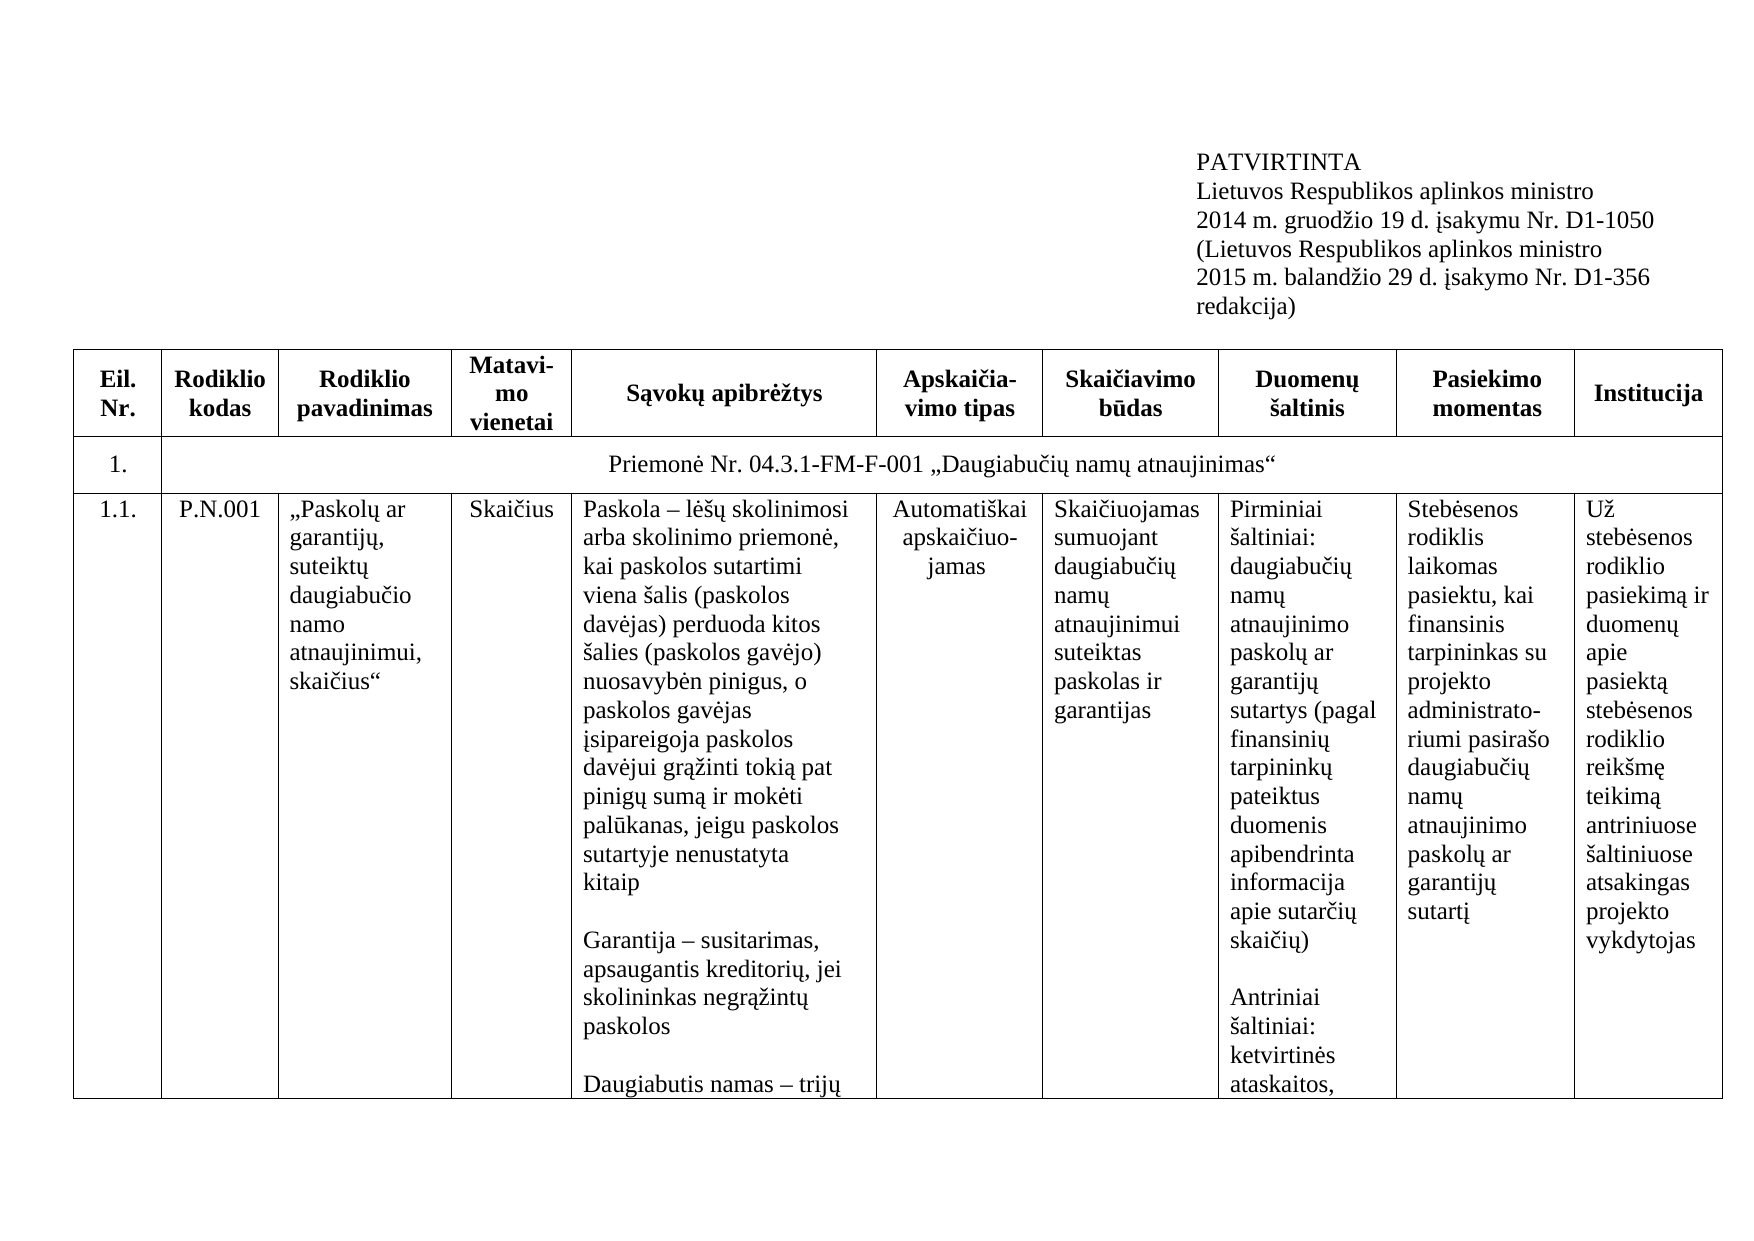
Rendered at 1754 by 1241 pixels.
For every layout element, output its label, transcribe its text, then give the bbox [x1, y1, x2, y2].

table_cell Pirminiai šaltiniai: daugiabučių namų atnaujinimo paskolų ar garantijų sutartys (pagal finansinių tarpininkų pateiktus duomenis apibendrinta informacija apie sutarčių skaičių) Antriniai šaltiniai: ketvirtinės ataskaitos, [1219, 494, 1396, 1097]
table_header Sąvokų apibrėžtys [572, 350, 876, 436]
table_cell Paskola – lėšų skolinimosi arba skolinimo priemonė, kai paskolos sutartimi viena šalis (paskolos davėjas) perduoda kitos šalies (paskolos gavėjo) nuosavybėn pinigus, o paskolos gavėjas įsipareigoja paskolos davėjui grąžinti tokią pat pinigų sumą ir mokėti palūkanas, jeigu paskolos sutartyje nenustatyta kitaip Garantija – susitarimas, apsaugantis kreditorių, jei skolininkas negrąžintų paskolos Daugiabutis namas – trijų [572, 494, 876, 1097]
text redakcija) [1196, 291, 1695, 320]
table_cell Už stebėsenos rodiklio pasiekimą ir duomenų apie pasiektą stebėsenos rodiklio reikšmę teikimą antriniuose šaltiniuose atsakingas projekto vykdytojas [1575, 494, 1722, 1097]
table_cell „Paskolų ar garantijų, suteiktų daugiabučio namo atnaujinimui, skaičius“ [279, 494, 451, 1097]
table_cell [1723, 436, 1728, 493]
table_cell Automatiškai apskaičiuo-jamas [877, 494, 1042, 1097]
table_header Eil. Nr. [74, 350, 161, 436]
text PATVIRTINTA [1196, 147, 1695, 176]
table_cell Stebėsenos rodiklis laikomas pasiektu, kai finansinis tarpininkas su projekto administrato-riumi pasirašo daugiabučių namų atnaujinimo paskolų ar garantijų sutartį [1397, 494, 1574, 1097]
table_header Rodiklio pavadinimas [279, 350, 451, 436]
table_cell 1.1. [74, 494, 161, 1097]
text (Lietuvos Respublikos aplinkos ministro [1196, 234, 1695, 262]
table_cell Skaičiuojamas sumuojant daugiabučių namų atnaujinimui suteiktas paskolas ir garantijas [1043, 494, 1218, 1097]
table_cell P.N.001 [162, 494, 278, 1097]
table_cell Skaičius [452, 494, 571, 1097]
table_cell Priemonė Nr. 04.3.1-FM-F-001 „Daugiabučių namų atnaujinimas“ [162, 437, 1722, 493]
table_cell [1723, 493, 1728, 1097]
table_header Matavi-mo vienetai [452, 350, 571, 436]
table_cell 1. [74, 437, 161, 493]
table_header Institucija [1575, 350, 1722, 436]
table_header Duomenų šaltinis [1219, 350, 1396, 436]
table_header Pasiekimo momentas [1397, 350, 1574, 436]
table_header Rodiklio kodas [162, 350, 278, 436]
table_header Skaičiavimo būdas [1043, 350, 1218, 436]
text Lietuvos Respublikos aplinkos ministro [1196, 176, 1695, 205]
table_header Apskaičia-vimo tipas [877, 350, 1042, 436]
text 2015 m. balandžio 29 d. įsakymo Nr. D1-356 [1196, 262, 1695, 291]
text 2014 m. gruodžio 19 d. įsakymu Nr. D1-1050 [1196, 205, 1695, 234]
table_header [1723, 349, 1728, 436]
